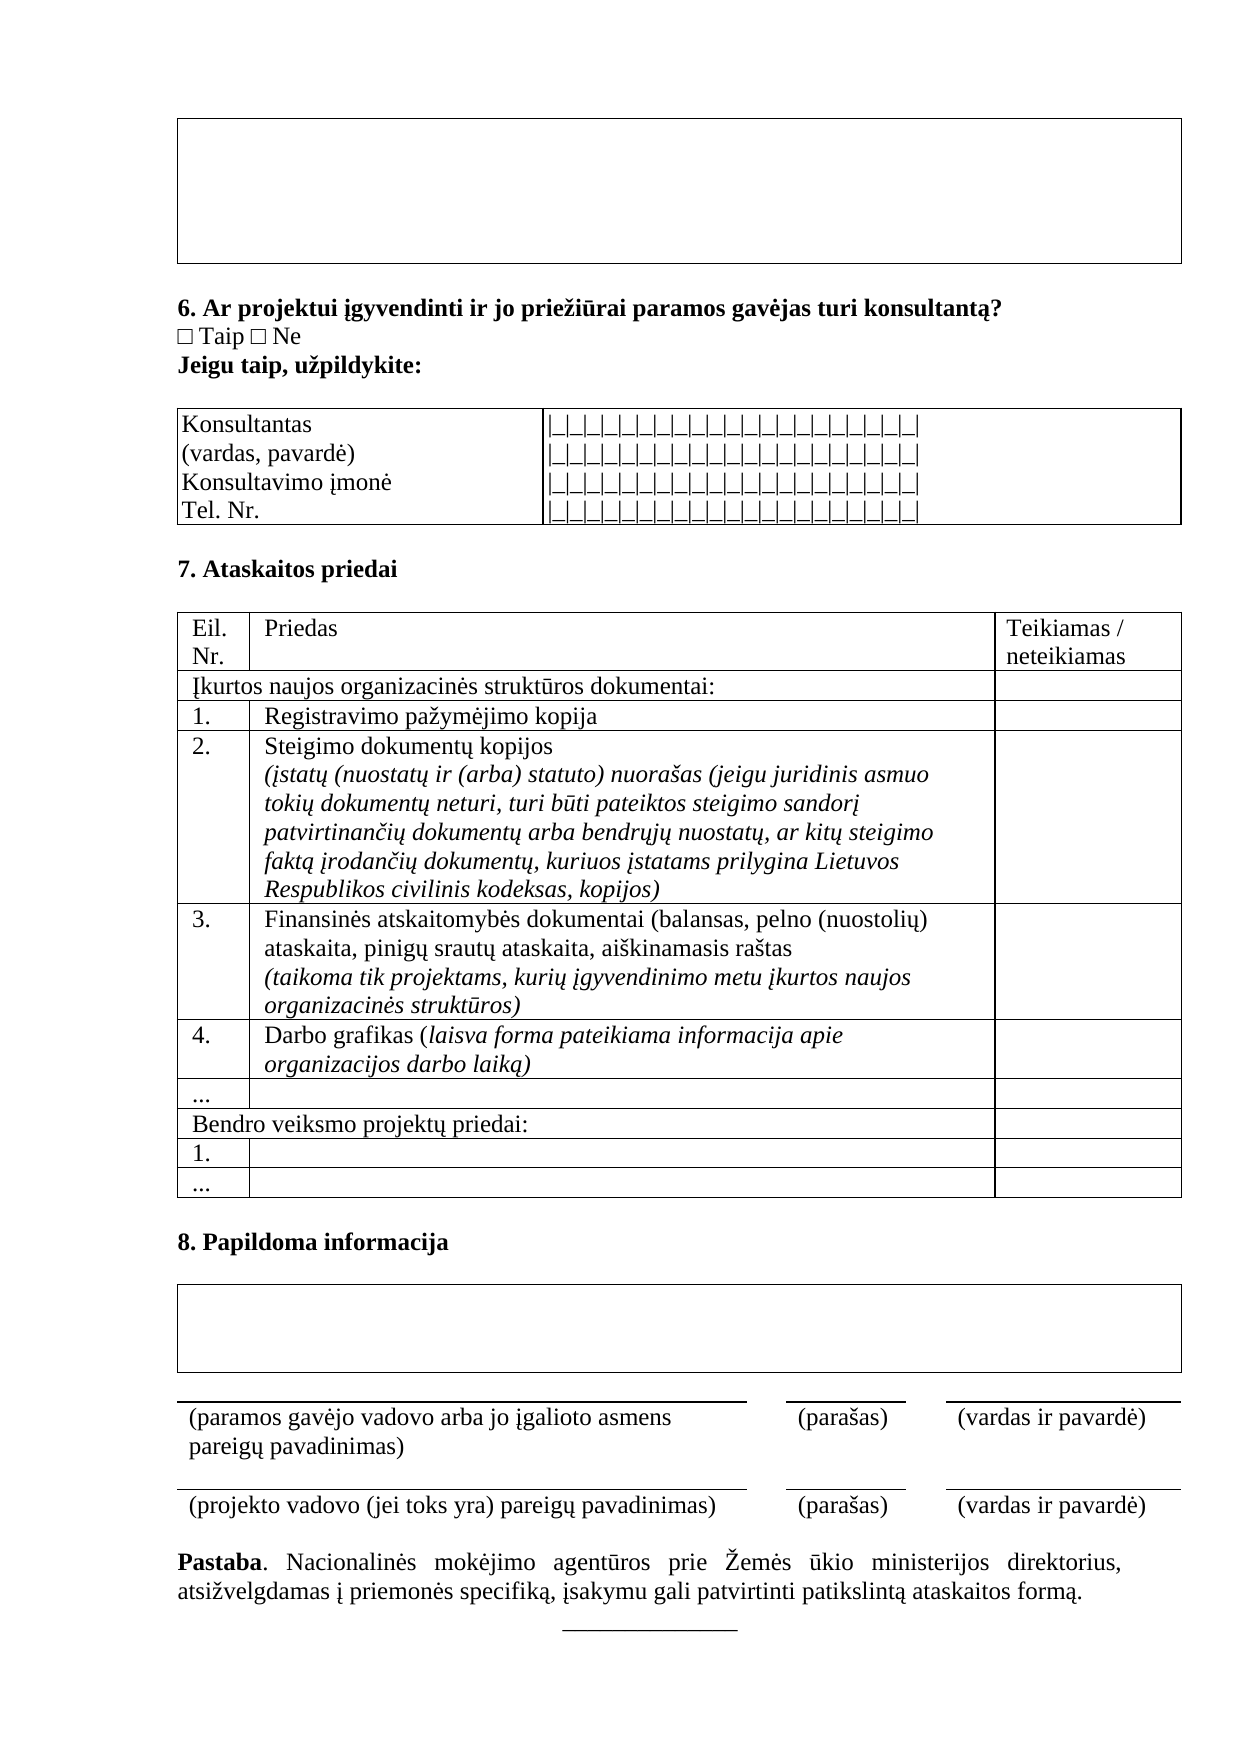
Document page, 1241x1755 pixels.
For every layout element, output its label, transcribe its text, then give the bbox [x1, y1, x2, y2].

table_cell 4. [178, 1020, 249, 1078]
table_cell 1. [178, 1139, 249, 1167]
table_cell Bendro veiksmo projektų priedai: [178, 1109, 994, 1137]
table_cell 1. [178, 701, 249, 730]
table_cell ... [178, 1079, 249, 1108]
table_header (paramos gavėjo vadovo arba jo įgalioto asmens pareigų pavadinimas) [177, 1403, 747, 1460]
table_header [178, 119, 1181, 263]
table_header [747, 1489, 786, 1518]
table_cell [250, 1168, 994, 1197]
table_cell Darbo grafikas (laisva forma pateikiama informacija apie organizacijos darbo laiką) [250, 1020, 994, 1078]
table_cell [996, 731, 1181, 903]
table_cell Finansinės atskaitomybės dokumentai (balansas, pelno (nuostolių) ataskaita, pinigų srautų ataskaita, aiškinamasis raštas (taikoma tik projektams, kurių įgyvendinimo metu įkurtos naujos organizacinės struktūros) [250, 904, 994, 1019]
table_cell [996, 671, 1181, 700]
table_cell [996, 1020, 1181, 1078]
table_cell [250, 1139, 994, 1167]
text 7. Ataskaitos priedai [177, 554, 1122, 583]
text ______________ [177, 1605, 1122, 1633]
table_header [906, 1489, 946, 1518]
text 6. Ar projektui įgyvendinti ir jo priežiūrai paramos gavėjas turi konsultantą? [177, 293, 1122, 321]
table_header Konsultantas (vardas, pavardė) Konsultavimo įmonė Tel. Nr. [178, 409, 542, 524]
table_cell Steigimo dokumentų kopijos (įstatų (nuostatų ir (arba) statuto) nuorašas (jeigu juridinis asmuo tokių dokumentų neturi, turi būti pateiktos steigimo sandorį patvirtinančių dokumentų arba bendrųjų nuostatų, ar kitų steigimo faktą įrodančių dokumentų, kuriuos įstatams prilygina Lietuvos Respublikos civilinis kodeksas, kopijos) [250, 731, 994, 903]
table_cell [996, 701, 1181, 730]
text □ Taip □ Ne [177, 321, 1122, 350]
table_cell 3. [178, 904, 249, 1019]
table_cell 2. [178, 731, 249, 903]
table_cell [996, 1079, 1181, 1108]
table_header (vardas ir pavardė) [946, 1403, 1181, 1460]
table_header |_|_|_|_|_|_|_|_|_|_|_|_|_|_|_|_|_|_|_|_|_| |_|_|_|_|_|_|_|_|_|_|_|_|_|_|_|_|_|_|_|_|_| |_|_|_|_|_|_|_|_|_|_|_|_|_|_|_|_|_|_|_|_|_| |_|_|_|_|_|_|_|_|_|_|_|_|_|_|_|_|_|_|_|_|_| [544, 409, 1180, 524]
text Jeigu taip, užpildykite: [177, 350, 1122, 379]
table_cell [996, 904, 1181, 1019]
table_cell ... [178, 1168, 249, 1197]
table_header Priedas [250, 613, 994, 670]
table_cell [996, 1109, 1181, 1137]
table_header [906, 1401, 946, 1460]
table_header (vardas ir pavardė) [946, 1490, 1181, 1518]
text Pastaba. Nacionalinės mokėjimo agentūros prie Žemės ūkio ministerijos direktorius, atsižvelgdamas į priemonės specifiką, įsakymu gali patvirtinti patikslintą ataskaitos formą. [177, 1547, 1122, 1605]
table_cell [250, 1079, 994, 1108]
table_header (parašas) [786, 1403, 906, 1460]
table_header Eil. Nr. [178, 613, 249, 670]
table_cell [996, 1139, 1181, 1167]
table_header (projekto vadovo (jei toks yra) pareigų pavadinimas) [177, 1490, 747, 1518]
table_header [747, 1401, 786, 1460]
text 8. Papildoma informacija [177, 1227, 1122, 1256]
table_header Teikiamas / neteikiamas [996, 613, 1181, 670]
table_header [178, 1285, 1181, 1372]
table_cell Registravimo pažymėjimo kopija [250, 701, 994, 730]
table_header (parašas) [786, 1490, 906, 1518]
table_cell [996, 1168, 1181, 1197]
table_cell Įkurtos naujos organizacinės struktūros dokumentai: [178, 671, 994, 700]
